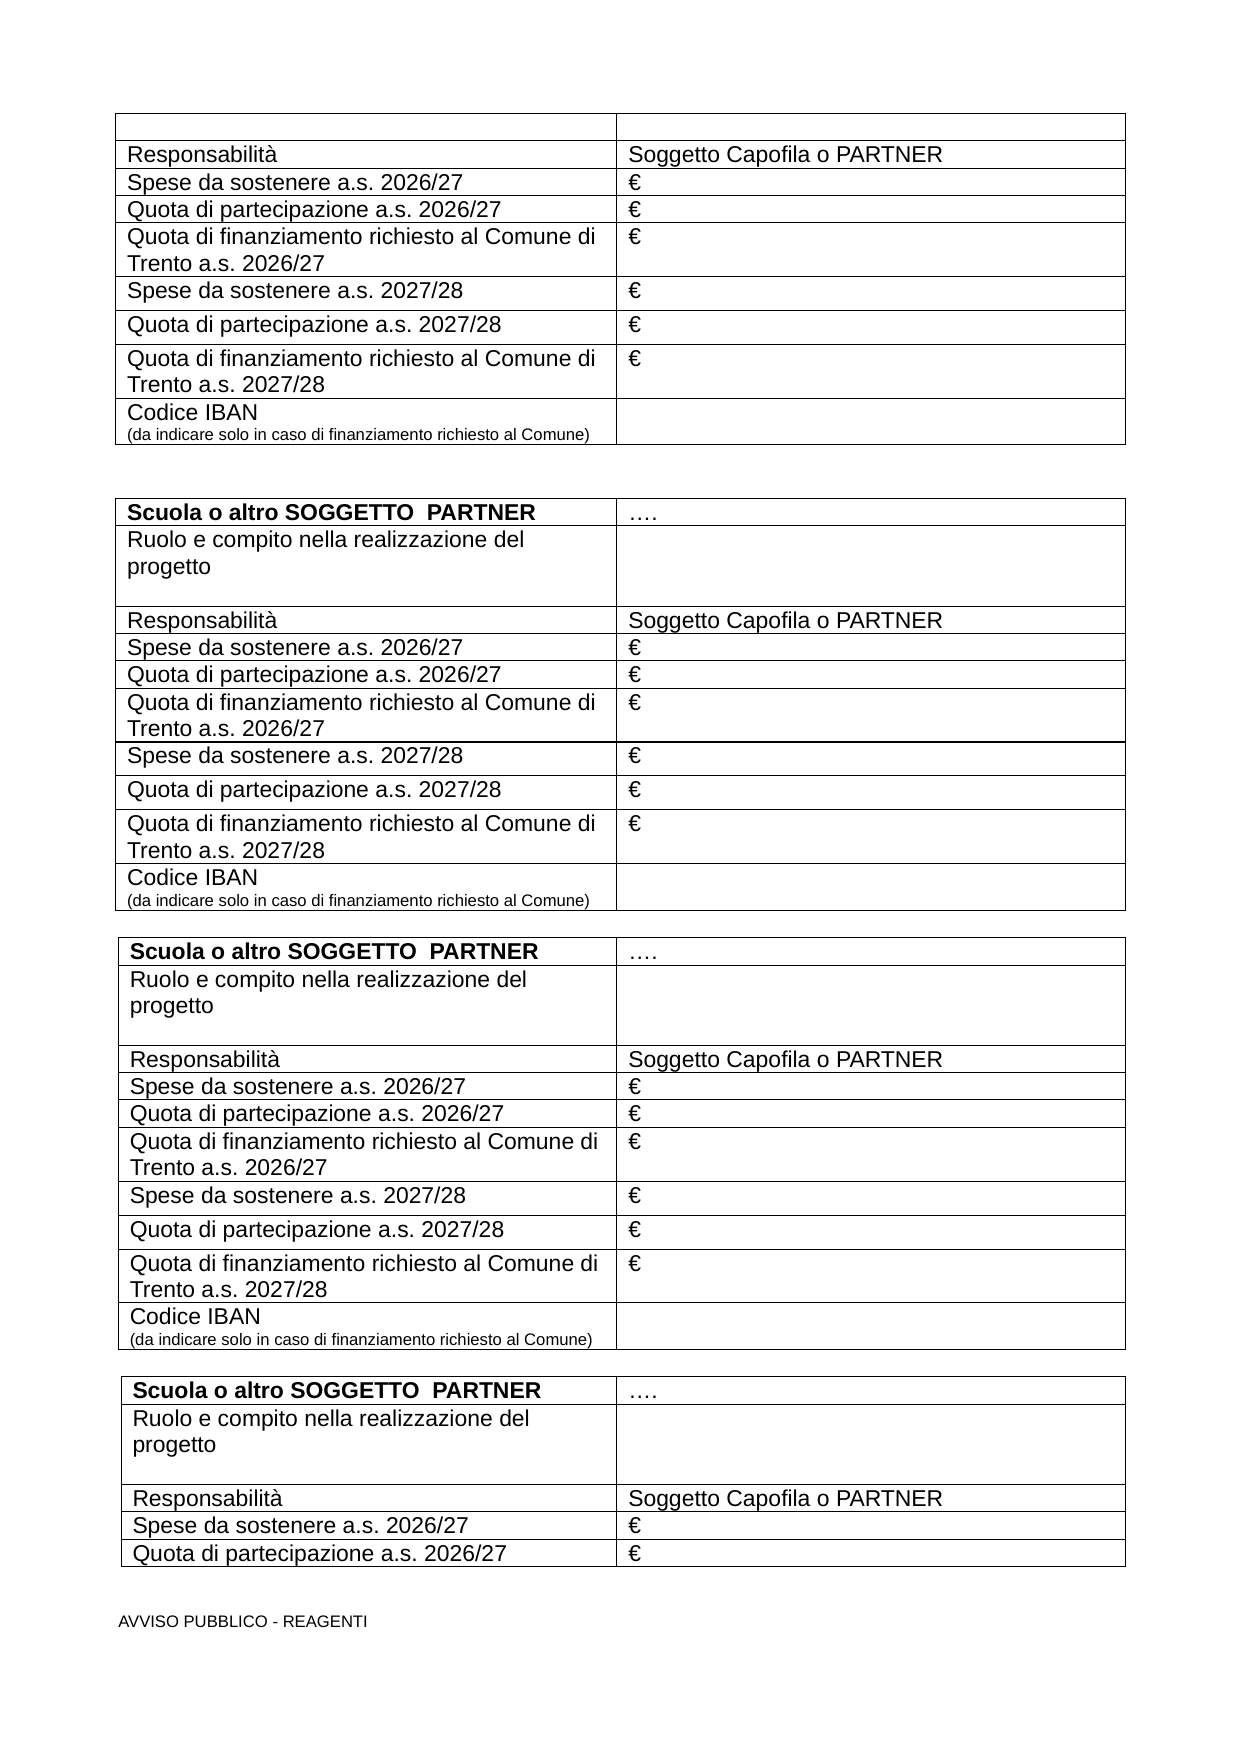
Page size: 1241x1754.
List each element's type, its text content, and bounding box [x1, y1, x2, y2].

table_header …. [617, 499, 1125, 525]
table_cell Ruolo e compito nella realizzazione del progetto [116, 526, 616, 606]
table_cell [116, 114, 616, 140]
table_cell Quota di finanziamento richiesto al Comune di Trento a.s. 2026/27 [119, 1128, 616, 1181]
table_cell [617, 1303, 1125, 1349]
table_cell [617, 114, 1125, 140]
table_header Scuola o altro SOGGETTO PARTNER [119, 938, 616, 964]
table_cell [617, 399, 1125, 444]
table_cell Quota di finanziamento richiesto al Comune di Trento a.s. 2026/27 [116, 223, 616, 276]
table_cell € [617, 223, 1125, 276]
table_cell Spese da sostenere a.s. 2026/27 [119, 1073, 616, 1099]
table_cell Quota di partecipazione a.s. 2026/27 [116, 196, 616, 222]
table_header …. [617, 1377, 1125, 1403]
table_cell Codice IBAN (da indicare solo in caso di finanziamento richiesto al Comune) [116, 864, 616, 910]
table_cell Responsabilità [116, 607, 616, 633]
table_cell Ruolo e compito nella realizzazione del progetto [119, 966, 616, 1044]
table_cell € [617, 689, 1125, 741]
table_cell Ruolo e compito nella realizzazione del progetto [122, 1405, 616, 1484]
table_cell [617, 864, 1125, 910]
table_cell Quota di finanziamento richiesto al Comune di Trento a.s. 2027/28 [119, 1250, 616, 1302]
table_cell € [617, 1540, 1125, 1566]
table_cell € [617, 634, 1125, 660]
table_cell € [617, 1128, 1125, 1181]
table_cell € [617, 1073, 1125, 1099]
table_cell € [617, 169, 1125, 195]
table_cell Quota di finanziamento richiesto al Comune di Trento a.s. 2026/27 [116, 689, 616, 741]
table_cell € [617, 1216, 1125, 1248]
table_cell Quota di finanziamento richiesto al Comune di Trento a.s. 2027/28 [116, 810, 616, 863]
table_header Scuola o altro SOGGETTO PARTNER [122, 1377, 616, 1403]
table_cell € [617, 345, 1125, 398]
table_cell Responsabilità [116, 141, 616, 167]
table_cell Spese da sostenere a.s. 2027/28 [116, 743, 616, 775]
table_cell Codice IBAN (da indicare solo in caso di finanziamento richiesto al Comune) [116, 399, 616, 444]
table_cell Quota di partecipazione a.s. 2027/28 [116, 311, 616, 344]
table_cell Spese da sostenere a.s. 2027/28 [116, 277, 616, 310]
table_cell € [617, 743, 1125, 775]
table_cell € [617, 661, 1125, 688]
table_header Scuola o altro SOGGETTO PARTNER [116, 499, 616, 525]
table_cell Soggetto Capofila o PARTNER [617, 607, 1125, 633]
table_cell Spese da sostenere a.s. 2026/27 [122, 1512, 616, 1538]
table_cell € [617, 1100, 1125, 1127]
table_cell € [617, 1182, 1125, 1214]
table_header …. [617, 938, 1125, 964]
table_cell [617, 1405, 1125, 1484]
table_cell Soggetto Capofila o PARTNER [617, 141, 1125, 167]
table_cell [617, 966, 1125, 1044]
table_cell [617, 526, 1125, 606]
table_cell € [617, 1512, 1125, 1538]
table_cell € [617, 311, 1125, 344]
table_cell € [617, 776, 1125, 809]
table_cell Quota di partecipazione a.s. 2026/27 [122, 1540, 616, 1566]
table_cell Responsabilità [122, 1485, 616, 1511]
table_cell Quota di partecipazione a.s. 2027/28 [119, 1216, 616, 1248]
table_cell Soggetto Capofila o PARTNER [617, 1485, 1125, 1511]
table_cell € [617, 196, 1125, 222]
table_cell Codice IBAN (da indicare solo in caso di finanziamento richiesto al Comune) [119, 1303, 616, 1349]
table_cell Responsabilità [119, 1046, 616, 1072]
table_cell Quota di partecipazione a.s. 2027/28 [116, 776, 616, 809]
table_cell Soggetto Capofila o PARTNER [617, 1046, 1125, 1072]
table_cell Spese da sostenere a.s. 2026/27 [116, 634, 616, 660]
table_cell € [617, 810, 1125, 863]
table_cell € [617, 277, 1125, 310]
table_cell Quota di finanziamento richiesto al Comune di Trento a.s. 2027/28 [116, 345, 616, 398]
table_cell € [617, 1250, 1125, 1302]
table_cell Spese da sostenere a.s. 2027/28 [119, 1182, 616, 1214]
table_cell Quota di partecipazione a.s. 2026/27 [116, 661, 616, 688]
table_cell Quota di partecipazione a.s. 2026/27 [119, 1100, 616, 1127]
table_cell Spese da sostenere a.s. 2026/27 [116, 169, 616, 195]
